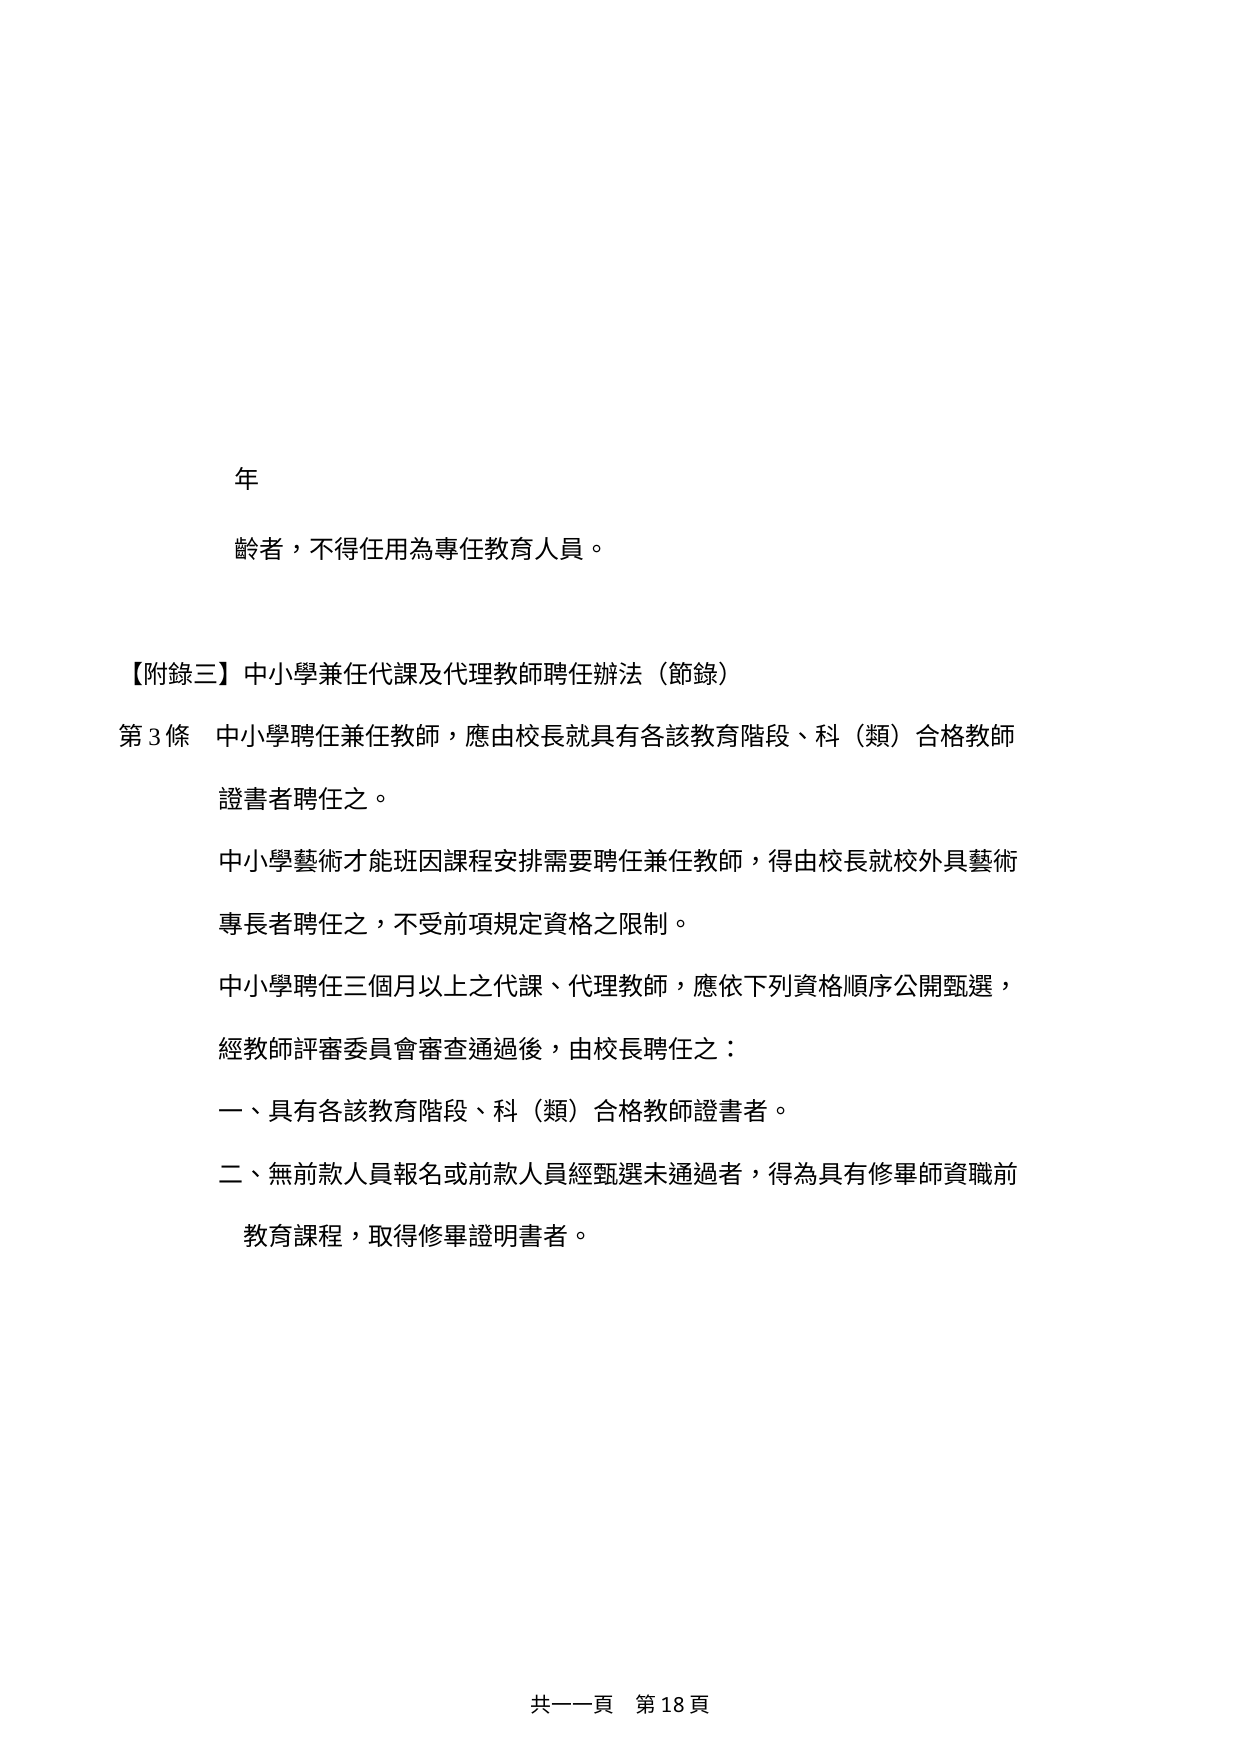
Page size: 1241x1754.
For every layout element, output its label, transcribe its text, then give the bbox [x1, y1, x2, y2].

text 齡者，不得任用為專任教育人員。 [122, 506, 1122, 568]
text 一、具有各該教育階段、科（類）合格教師證書者。 [118, 1068, 1122, 1131]
text 第3條 中小學聘任兼任教師，應由校長就具有各該教育階段、科（類）合格教師 [118, 693, 1122, 756]
text 中小學藝術才能班因課程安排需要聘任兼任教師，得由校長就校外具藝術 [118, 818, 1122, 881]
list 有痼疾不能任事，或曾服公務交代未清者，不得任用為教育人員。已屆應即退休年 [122, 436, 1122, 499]
text 中小學聘任三個月以上之代課、代理教師，應依下列資格順序公開甄選， [118, 943, 1122, 1006]
text 教育課程，取得修畢證明書者。 [118, 1193, 1122, 1256]
text 二、無前款人員報名或前款人員經甄選未通過者，得為具有修畢師資職前 [118, 1131, 1122, 1193]
text 專長者聘任之，不受前項規定資格之限制。 [118, 881, 1122, 943]
text 【附錄三】中小學兼任代課及代理教師聘任辦法（節錄） [118, 631, 1122, 693]
text 證書者聘任之。 [118, 756, 1122, 818]
text 經教師評審委員會審查通過後，由校長聘任之： [118, 1006, 1122, 1068]
